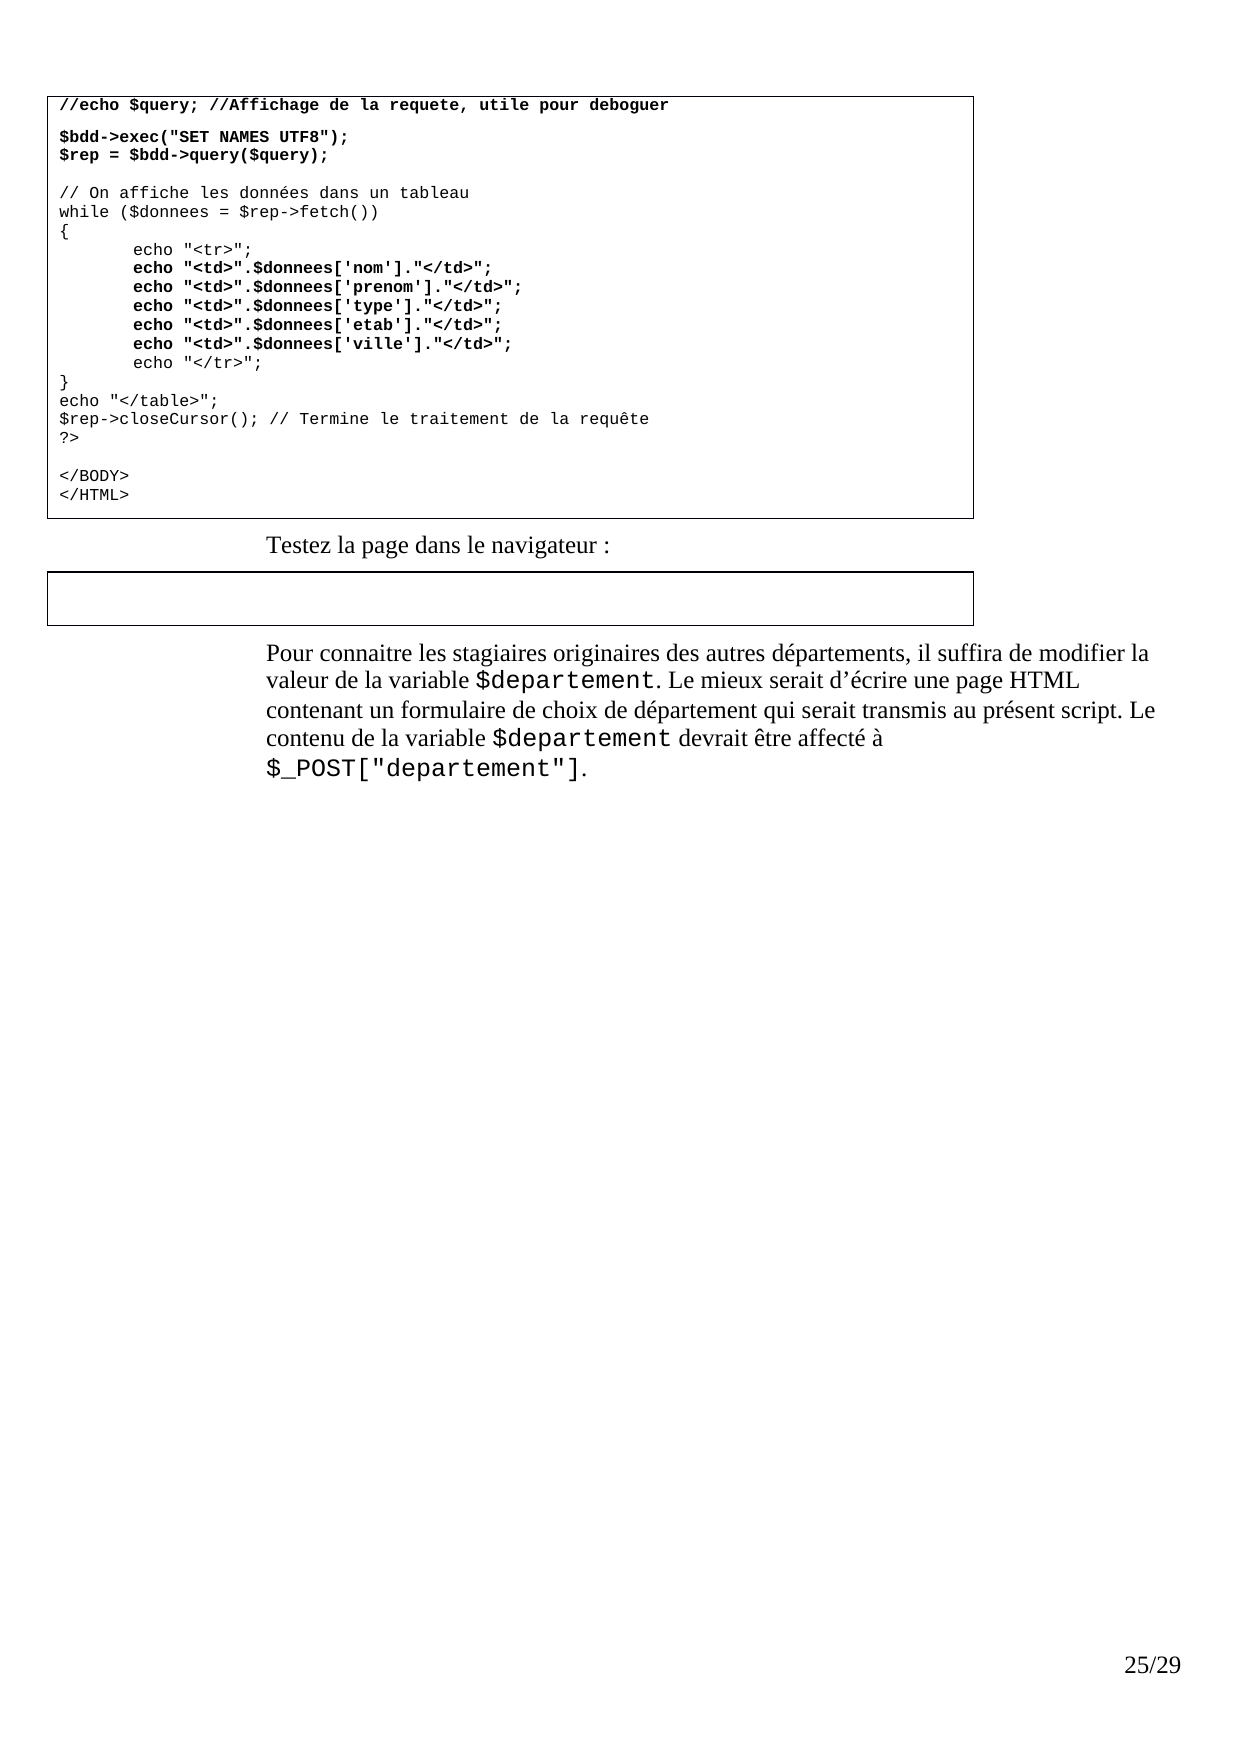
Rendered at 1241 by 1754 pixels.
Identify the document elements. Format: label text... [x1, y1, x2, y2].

text Testez la page dans le navigateur : [266, 531, 1181, 559]
table_header [48, 573, 973, 625]
table_header //echo $query; //Affichage de la requete, utile pour deboguer $bdd->exec("SET NAMES UTF8"); $rep = $bdd->query($query); // On affiche les données dans un tableau while ($donnees = $rep->fetch()) { echo "<tr>"; echo "<td>".$donnees['nom']."</td>"; echo "<td>".$donnees['prenom']."</td>"; echo "<td>".$donnees['type']."</td>"; echo "<td>".$donnees['etab']."</td>"; echo "<td>".$donnees['ville']."</td>"; echo "</tr>"; } echo "</table>"; $rep->closeCursor(); // Termine le traitement de la requête ?> </BODY> </HTML> [48, 97, 973, 518]
text Pour connaitre les stagiaires originaires des autres départements, il suffira de modifier la valeur de la variable $departement. Le mieux serait d’écrire une page HTML contenant un formulaire de choix de département qui serait transmis au présent script. Le contenu de la variable $departement devrait être affecté à $_POST["departement"]. [266, 639, 1181, 783]
